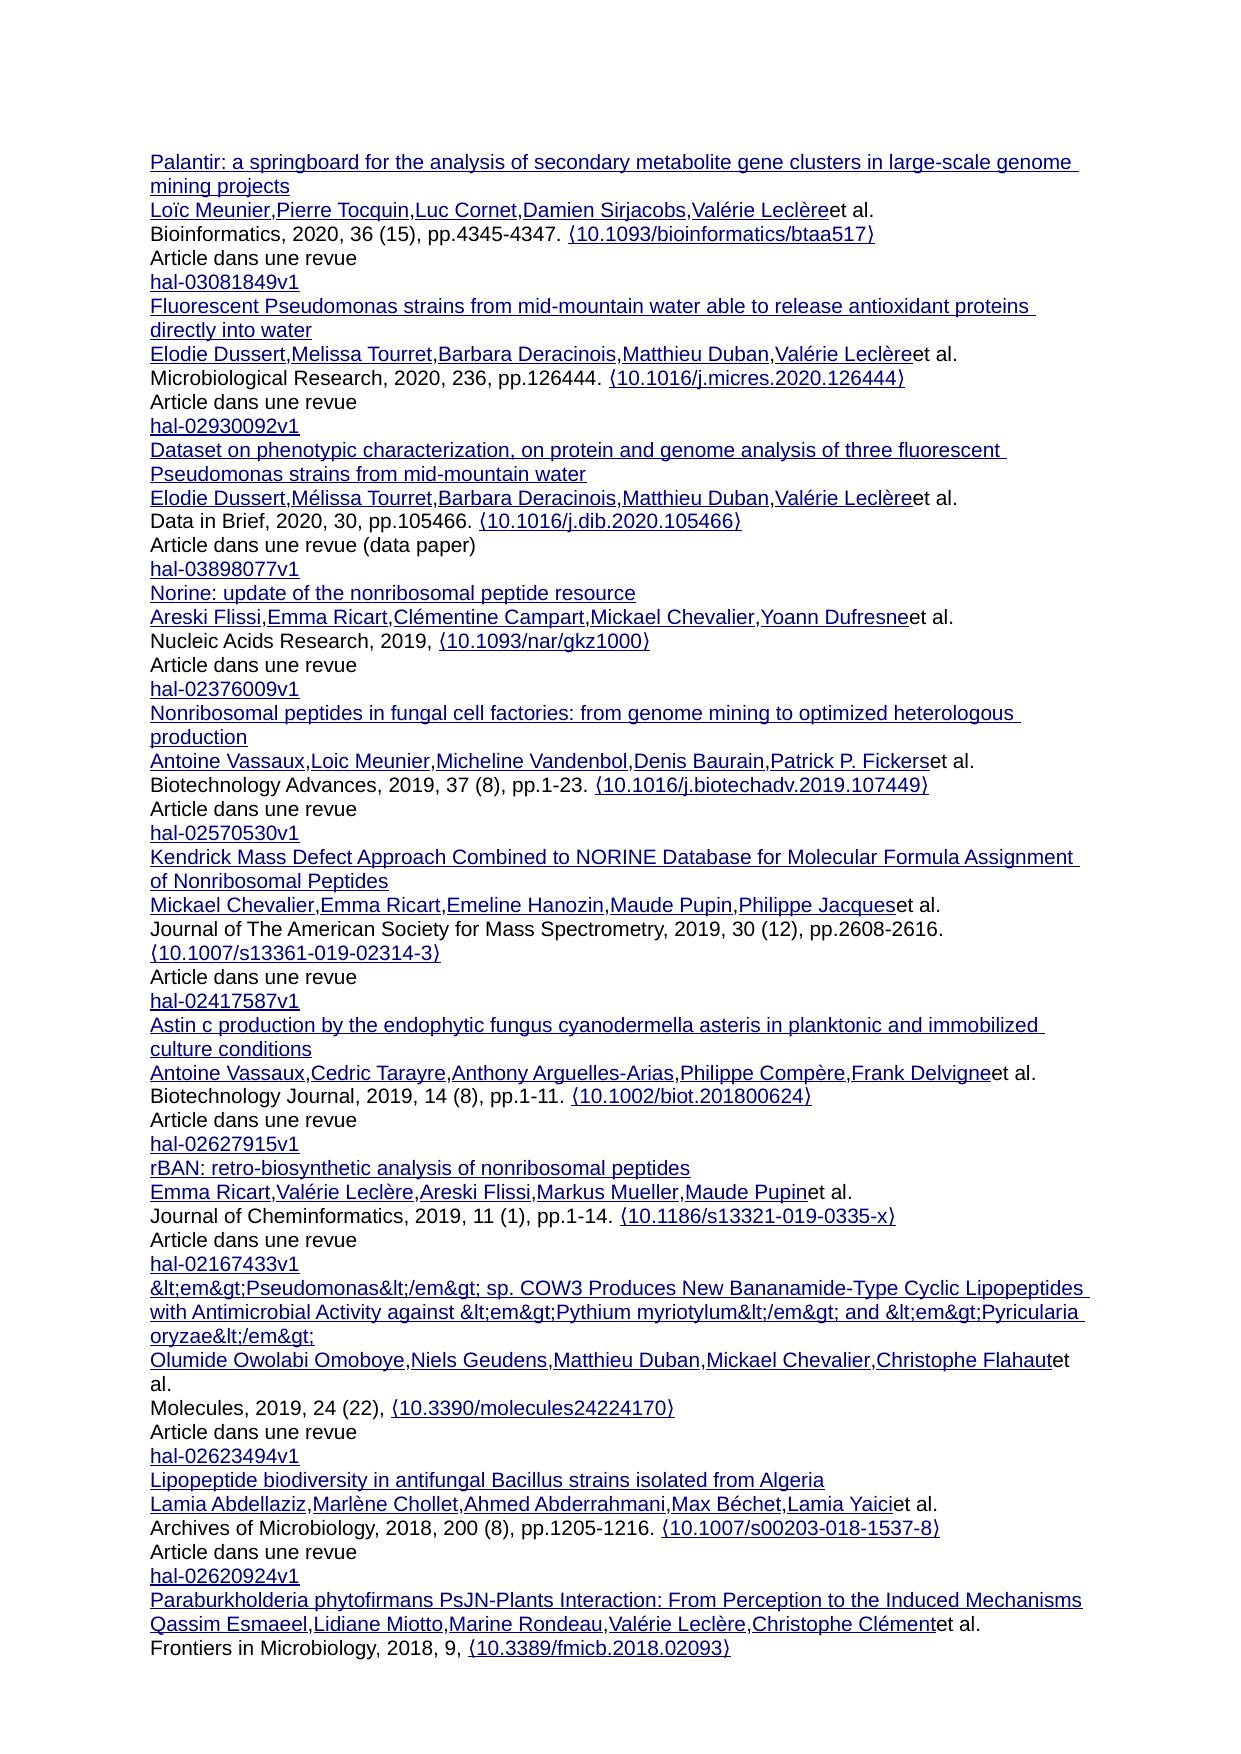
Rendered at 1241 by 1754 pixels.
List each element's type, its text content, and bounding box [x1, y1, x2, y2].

table_cell &lt;em&gt;Pseudomonas&lt;/em&gt; sp. COW3 Produces New Bananamide-Type Cyclic Lipopeptides [150, 1276, 1090, 1297]
table_cell Nonribosomal peptides in fungal cell factories: from genome mining to optimized heterologous production Antoine Vassaux,Loic Meunier,Micheline Vandenbol,Denis Baurain,Patrick P. Fickerset al. Biotechnology Advances, 2019, 37 (8), pp.1-23. ⟨10.1016/j.biotechadv.2019.107449⟩ Article dans une revue hal-02570530v1 [150, 701, 1090, 845]
table_cell Kendrick Mass Defect Approach Combined to NORINE Database for Molecular Formula Assignment of Nonribosomal Peptides Mickael Chevalier,Emma Ricart,Emeline Hanozin,Maude Pupin,Philippe Jacqueset al. Journal of The American Society for Mass Spectrometry, 2019, 30 (12), pp.2608-2616. ⟨10.1007/s13361-019-02314-3⟩ Article dans une revue hal-02417587v1 [150, 845, 1090, 1012]
table_cell Lipopeptide biodiversity in antifungal Bacillus strains isolated from Algeria Lamia Abdellaziz,Marlène Chollet,Ahmed Abderrahmani,Max Béchet,Lamia Yaiciet al. Archives of Microbiology, 2018, 200 (8), pp.1205-1216. ⟨10.1007/s00203-018-1537-8⟩ Article dans une revue hal-02620924v1 [150, 1468, 1090, 1587]
table_cell Palantir: a springboard for the analysis of secondary metabolite gene clusters in large-scale genome mining projects Loïc Meunier,Pierre Tocquin,Luc Cornet,Damien Sirjacobs,Valérie Leclèreet al. Bioinformatics, 2020, 36 (15), pp.4345-4347. ⟨10.1093/bioinformatics/btaa517⟩ Article dans une revue hal-03081849v1 [150, 150, 1090, 294]
table_cell with Antimicrobial Activity against &lt;em&gt;Pythium myriotylum&lt;/em&gt; and &lt;em&gt;Pyricularia oryzae&lt;/em&gt; Olumide Owolabi Omoboye,Niels Geudens,Matthieu Duban,Mickael Chevalier,Christophe Flahautet al. Molecules, 2019, 24 (22), ⟨10.3390/molecules24224170⟩ Article dans une revue hal-02623494v1 [150, 1298, 1090, 1468]
table_cell Astin c production by the endophytic fungus cyanodermella asteris in planktonic and immobilized culture conditions Antoine Vassaux,Cedric Tarayre,Anthony Arguelles-Arias,Philippe Compère,Frank Delvigneet al. Biotechnology Journal, 2019, 14 (8), pp.1-11. ⟨10.1002/biot.201800624⟩ Article dans une revue hal-02627915v1 [150, 1013, 1090, 1156]
table_cell Paraburkholderia phytofirmans PsJN-Plants Interaction: From Perception to the Induced Mechanisms Qassim Esmaeel,Lidiane Miotto,Marine Rondeau,Valérie Leclère,Christophe Clémentet al. Frontiers in Microbiology, 2018, 9, ⟨10.3389/fmicb.2018.02093⟩ [150, 1588, 1090, 1659]
table_cell Norine: update of the nonribosomal peptide resource Areski Flissi,Emma Ricart,Clémentine Campart,Mickael Chevalier,Yoann Dufresneet al. Nucleic Acids Research, 2019, ⟨10.1093/nar/gkz1000⟩ Article dans une revue hal-02376009v1 [150, 581, 1090, 701]
table_cell Fluorescent Pseudomonas strains from mid-mountain water able to release antioxidant proteins directly into water Elodie Dussert,Melissa Tourret,Barbara Deracinois,Matthieu Duban,Valérie Leclèreet al. Microbiological Research, 2020, 236, pp.126444. ⟨10.1016/j.micres.2020.126444⟩ Article dans une revue hal-02930092v1 [150, 294, 1090, 437]
table_cell rBAN: retro-biosynthetic analysis of nonribosomal peptides Emma Ricart,Valérie Leclère,Areski Flissi,Markus Mueller,Maude Pupinet al. Journal of Cheminformatics, 2019, 11 (1), pp.1-14. ⟨10.1186/s13321-019-0335-x⟩ Article dans une revue hal-02167433v1 [150, 1156, 1090, 1276]
table_cell Dataset on phenotypic characterization, on protein and genome analysis of three fluorescent Pseudomonas strains from mid-mountain water Elodie Dussert,Mélissa Tourret,Barbara Deracinois,Matthieu Duban,Valérie Leclèreet al. Data in Brief, 2020, 30, pp.105466. ⟨10.1016/j.dib.2020.105466⟩ Article dans une revue (data paper) hal-03898077v1 [150, 438, 1090, 581]
